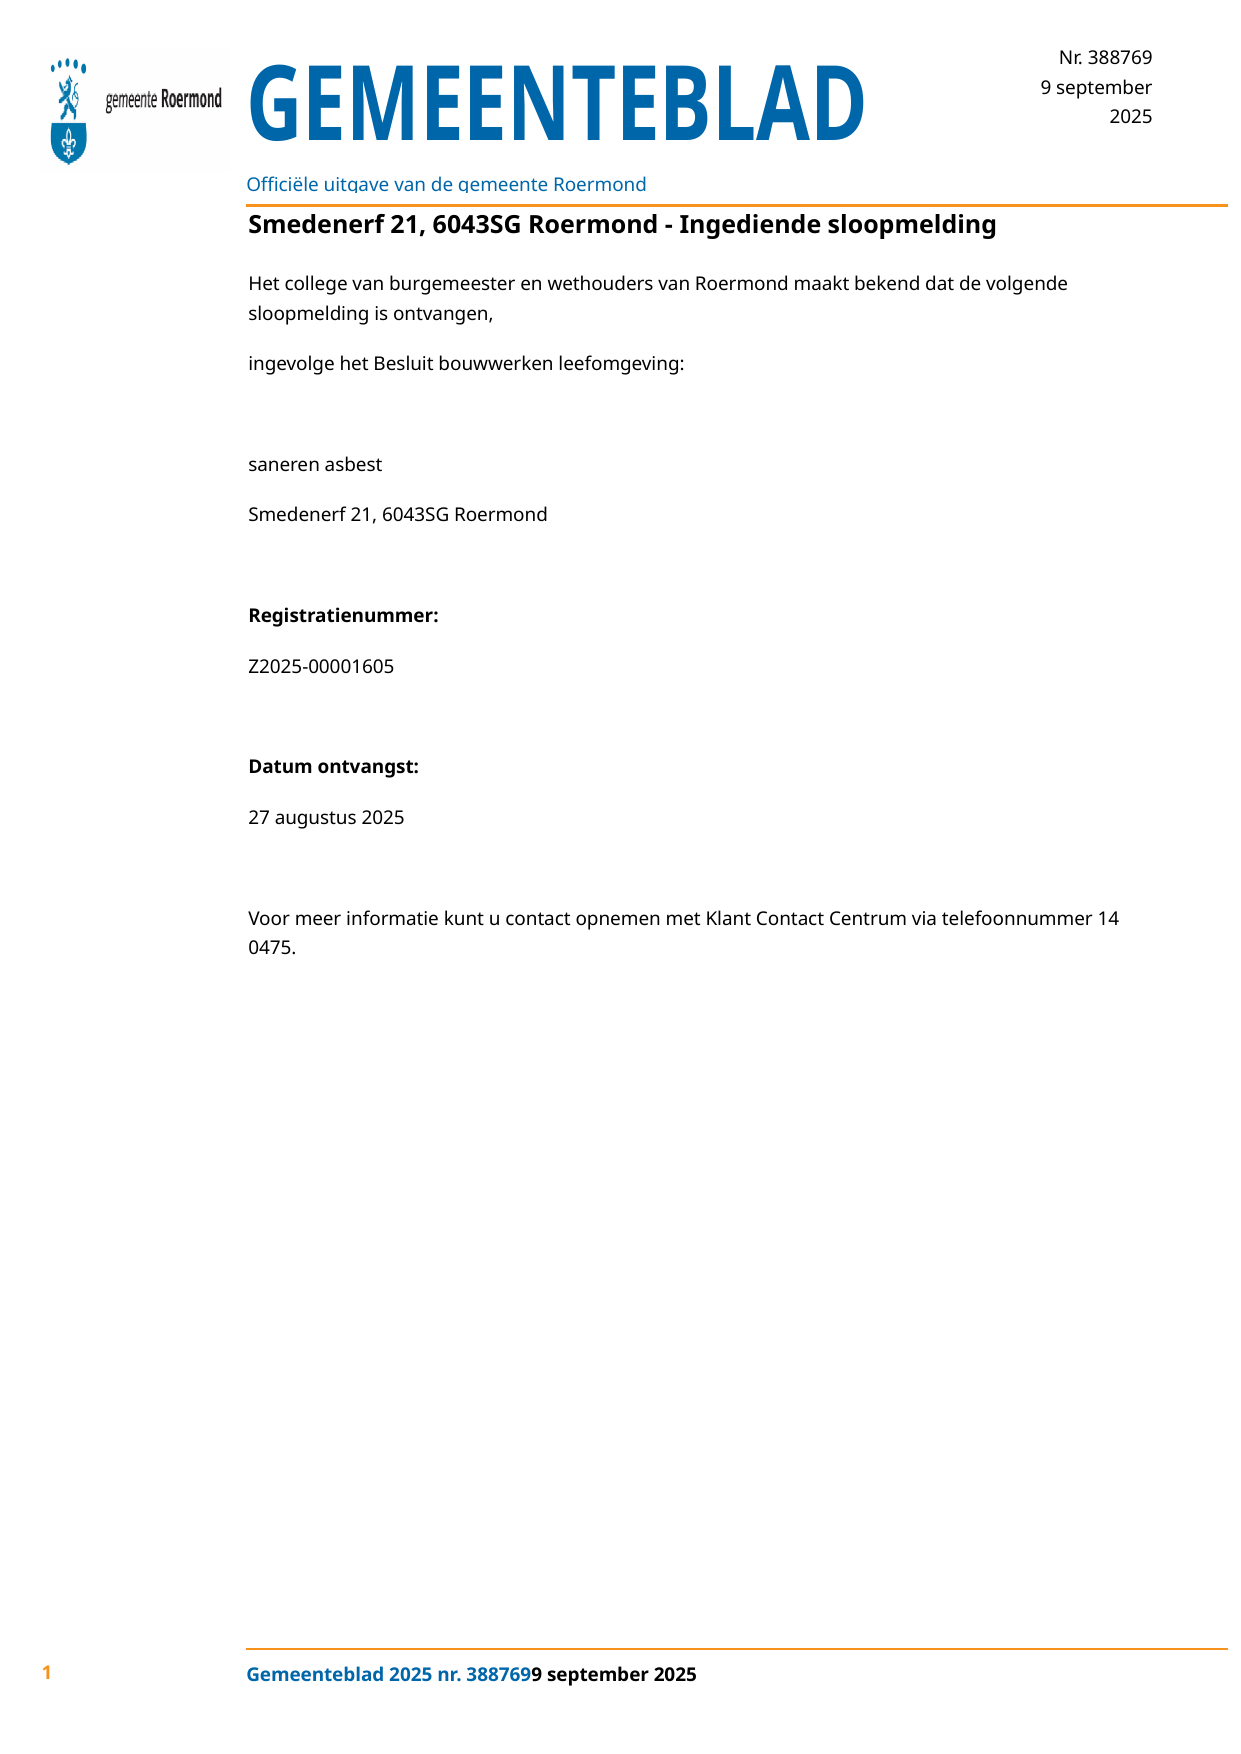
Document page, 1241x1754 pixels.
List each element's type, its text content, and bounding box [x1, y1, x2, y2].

text 27 augustus 2025 [248, 804, 1152, 830]
text Voor meer informatie kunt u contact opnemen met Klant Contact Centrum via telefoonnummer 14 0475. [248, 905, 1152, 960]
text ingevolge het Besluit bouwwerken leefomgeving: [248, 350, 1152, 376]
text Registratienummer: [248, 602, 1152, 628]
text Z2025-00001605 [248, 653, 1152, 678]
text Smedenerf 21, 6043SG Roermond [248, 502, 1152, 527]
text Smedenerf 21, 6043SG Roermond - Ingediende sloopmelding [248, 207, 1152, 241]
picture [41, 47, 231, 172]
text saneren asbest [248, 451, 1152, 477]
text Datum ontvangst: [248, 754, 1152, 779]
text Het college van burgemeester en wethouders van Roermond maakt bekend dat de volgende sloopmelding is ontvangen, [248, 270, 1152, 326]
